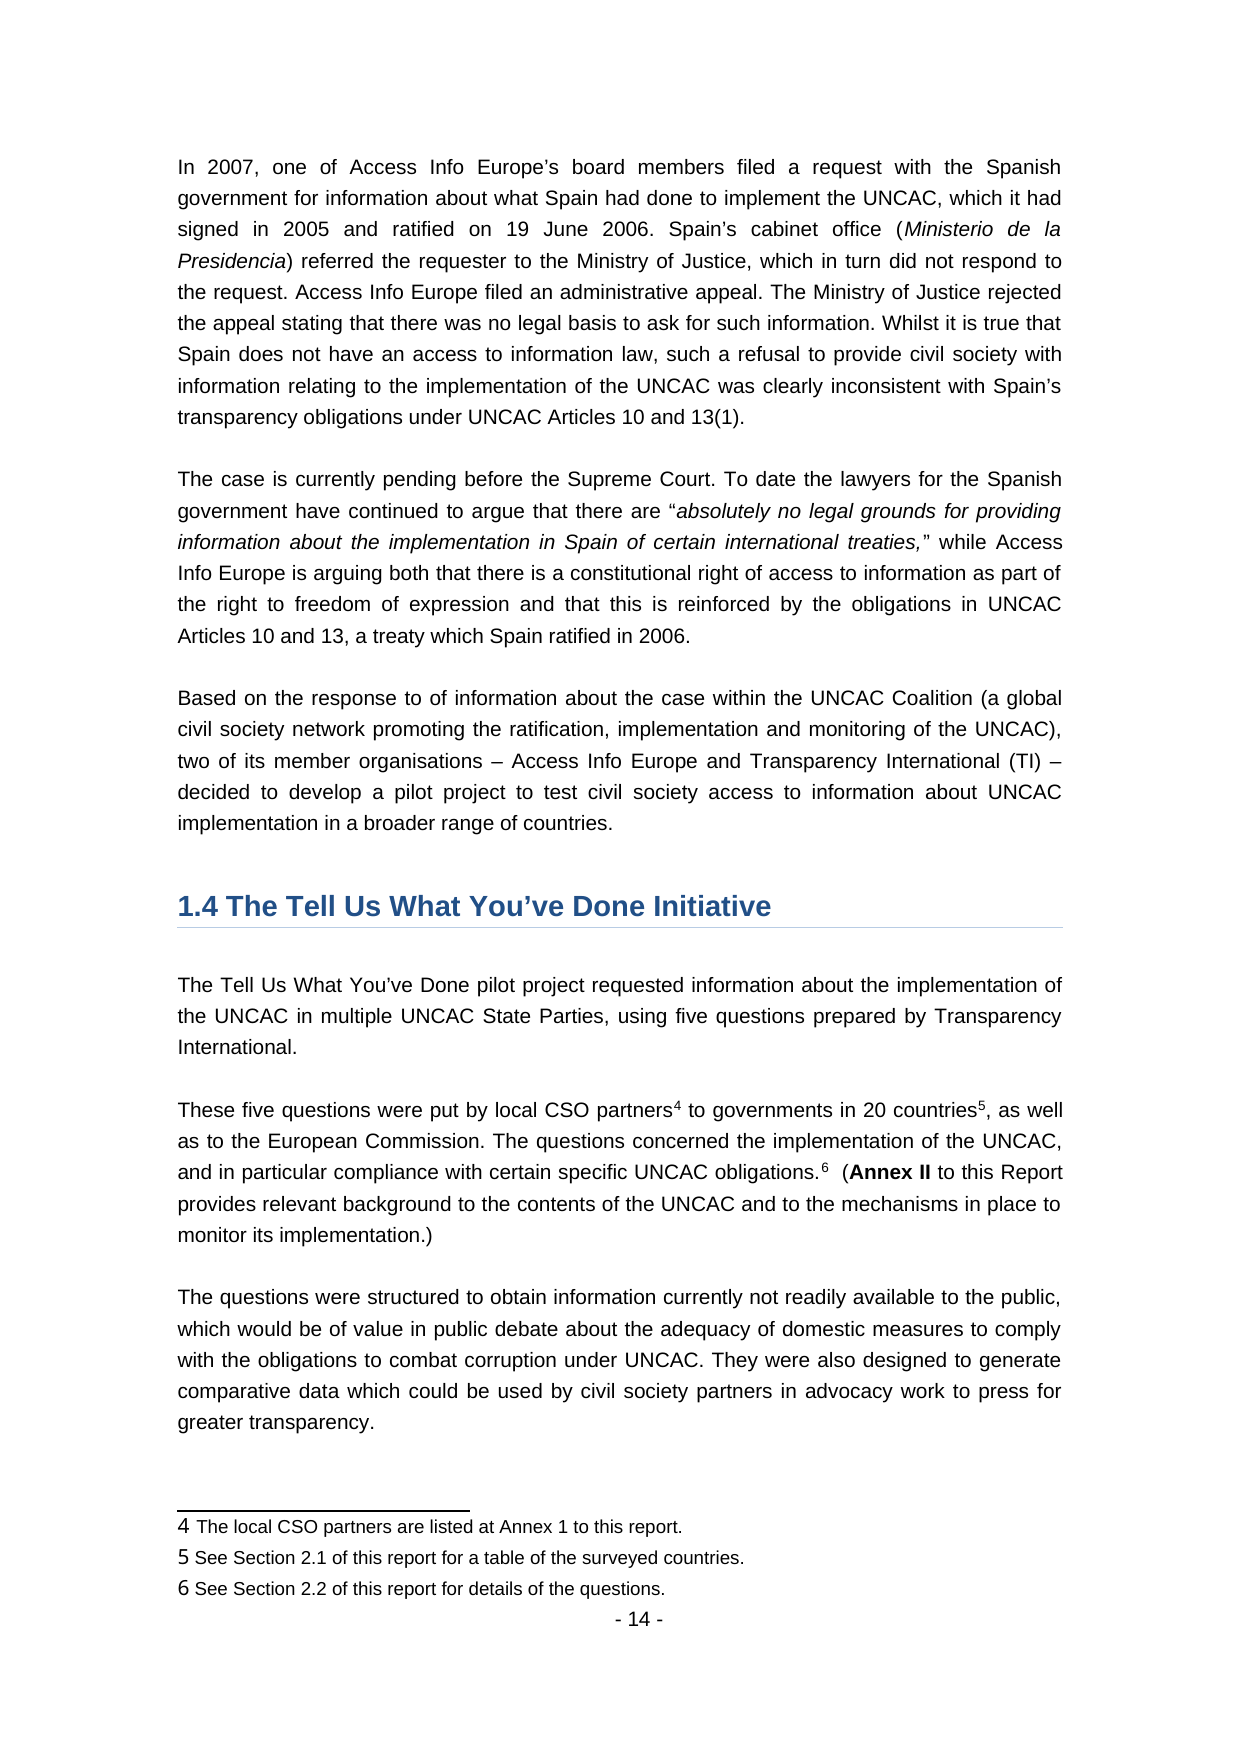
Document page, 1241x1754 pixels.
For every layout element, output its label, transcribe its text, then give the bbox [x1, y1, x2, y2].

text Based on the response to of information about the case within the UNCAC Coalition (a global civil society network promoting the ratification, implementation and monitoring of the UNCAC), two of its member organisations – Access Info Europe and Transparency International (TI) – decided to develop a pilot project to test civil society access to information about UNCAC implementation in a broader range of countries. [177, 681, 1063, 837]
text See Section 2.1 of this report for a table of the surveyed countries. [177, 1543, 1063, 1570]
subtitle 1.4 The Tell Us What You’ve Done Initiative [177, 889, 1063, 927]
text See Section 2.2 of this report for details of the questions. [177, 1574, 1063, 1601]
text These five questions were put by local CSO partners to governments in 20 countries, as well as to the European Commission. The questions concerned the implementation of the UNCAC, and in particular compliance with certain specific UNCAC obligations. (Annex II to this Report provides relevant background to the contents of the UNCAC and to the mechanisms in place to monitor its implementation.) [177, 1092, 1063, 1248]
text The local CSO partners are listed at Annex 1 to this report. [177, 1512, 1063, 1539]
text In 2007, one of Access Info Europe’s board members filed a request with the Spanish government for information about what Spain had done to implement the UNCAC, which it had signed in 2005 and ratified on 19 June 2006. Spain’s cabinet office (Ministerio de la Presidencia) referred the requester to the Ministry of Justice, which in turn did not respond to the request. Access Info Europe filed an administrative appeal. The Ministry of Justice rejected the appeal stating that there was no legal basis to ask for such information. Whilst it is true that Spain does not have an access to information law, such a refusal to provide civil society with information relating to the implementation of the UNCAC was clearly inconsistent with Spain’s transparency obligations under UNCAC Articles 10 and 13(1). [177, 149, 1063, 431]
text The Tell Us What You’ve Done pilot project requested information about the implementation of the UNCAC in multiple UNCAC State Parties, using five questions prepared by Transparency International. [177, 967, 1063, 1061]
text The case is currently pending before the Supreme Court. To date the lawyers for the Spanish government have continued to argue that there are “absolutely no legal grounds for providing information about the implementation in Spain of certain international treaties,” while Access Info Europe is arguing both that there is a constitutional right of access to information as part of the right to freedom of expression and that this is reinforced by the obligations in UNCAC Articles 10 and 13, a treaty which Spain ratified in 2006. [177, 462, 1063, 649]
text The questions were structured to obtain information currently not readily available to the public, which would be of value in public debate about the adequacy of domestic measures to comply with the obligations to combat corruption under UNCAC. They were also designed to generate comparative data which could be used by civil society partners in advocacy work to press for greater transparency. [177, 1280, 1063, 1436]
